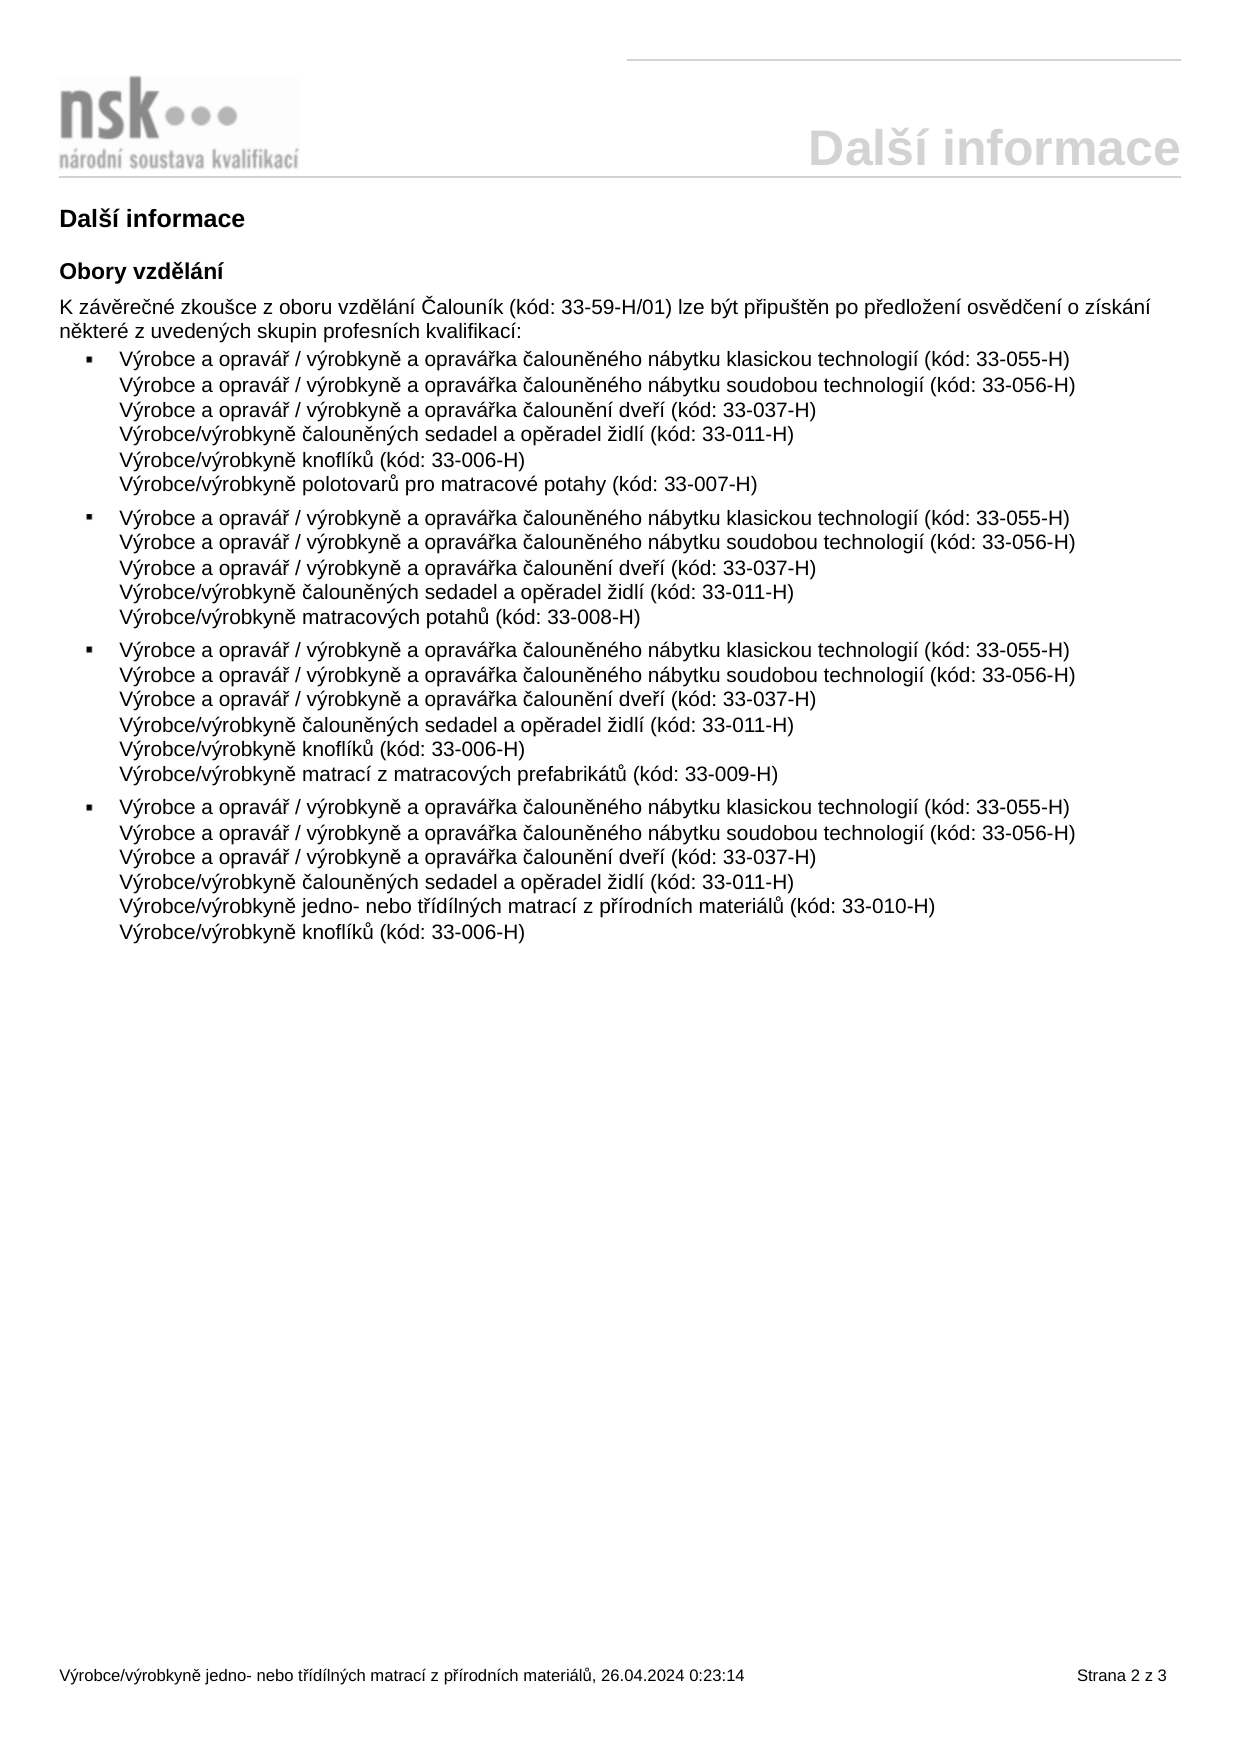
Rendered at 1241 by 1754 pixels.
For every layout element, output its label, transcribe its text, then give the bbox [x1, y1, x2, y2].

table_cell Výrobce/výrobkyně knoflíků (kód: 33-006-H) [119, 737, 1181, 762]
table_cell [59, 194, 119, 200]
picture [59, 795, 119, 820]
table_cell [119, 1277, 482, 1467]
table_cell Výrobce/výrobkyně jedno- nebo třídílných matrací z přírodních materiálů, 26.04.2024 0:23:14 [59, 1658, 861, 1694]
table_cell Další informace [59, 200, 1181, 236]
table_cell [59, 178, 1181, 194]
table_cell [861, 977, 1167, 1277]
table_cell [59, 786, 119, 795]
table_cell [59, 398, 119, 422]
table_cell [627, 629, 861, 638]
table_cell [627, 236, 861, 248]
table_cell [59, 977, 119, 1277]
table_cell [482, 343, 619, 347]
table_cell K závěrečné zkoušce z oboru vzdělání Čalouník (kód: 33-59-H/01) lze být připuštěn po předložení osvědčení o získání některé z uvedených skupin profesních kvalifikací: [59, 295, 1181, 343]
table_cell [59, 1467, 119, 1658]
table_cell [627, 1467, 861, 1658]
table_cell [861, 194, 1167, 200]
table_cell Výrobce/výrobkyně čalouněných sedadel a opěradel židlí (kód: 33-011-H) [119, 580, 1181, 605]
table_cell Obory vzdělání [59, 248, 1181, 295]
table_cell [59, 530, 119, 556]
table_cell [119, 171, 482, 176]
table_cell Výrobce a opravář / výrobkyně a opravářka čalouněného nábytku soudobou technologií (kód: 33-056-H) [119, 373, 1181, 398]
table_cell [119, 497, 482, 506]
table_cell Výrobce a opravář / výrobkyně a opravářka čalouněného nábytku klasickou technologií (kód: 33-055-H) [119, 795, 1181, 821]
picture [58, 59, 620, 171]
table_cell [59, 944, 119, 977]
table_cell [619, 236, 627, 248]
table_cell Strana 2 z 3 [861, 1658, 1167, 1694]
table_cell [119, 236, 482, 248]
table_cell [119, 629, 482, 638]
table_cell [619, 944, 627, 977]
table_cell [861, 1277, 1167, 1467]
table_cell [59, 448, 119, 472]
table_cell [861, 497, 1167, 506]
table_cell [59, 713, 119, 737]
table_cell [119, 786, 482, 795]
table_cell [627, 343, 861, 347]
table_cell Výrobce/výrobkyně jedno- nebo třídílných matrací z přírodních materiálů (kód: 33-010-H) [119, 894, 1181, 919]
table_cell [59, 687, 119, 713]
table_cell [59, 556, 119, 579]
table_cell [620, 59, 627, 170]
table_cell [482, 1277, 619, 1467]
table_cell [59, 605, 119, 629]
table_cell [627, 1277, 861, 1467]
table_cell [861, 236, 1167, 248]
table_cell [627, 497, 861, 506]
table_cell Výrobce a opravář / výrobkyně a opravářka čalounění dveří (kód: 33-037-H) [119, 845, 1181, 870]
table_cell [59, 920, 119, 943]
table_cell [59, 762, 119, 786]
table_cell Výrobce a opravář / výrobkyně a opravářka čalouněného nábytku klasickou technologií (kód: 33-055-H) [119, 347, 1181, 373]
table_cell [482, 1467, 619, 1658]
table_cell [59, 629, 119, 637]
table_cell [1167, 944, 1181, 977]
table_cell [627, 194, 861, 200]
table_cell [59, 472, 119, 497]
table_cell [619, 497, 627, 506]
table_cell [482, 944, 619, 977]
table_cell [861, 343, 1167, 347]
table_cell [119, 977, 482, 1277]
table_cell [59, 663, 119, 687]
table_cell Výrobce/výrobkyně čalouněných sedadel a opěradel židlí (kód: 33-011-H) [119, 870, 1181, 894]
table_cell [59, 580, 119, 605]
table_cell Výrobce a opravář / výrobkyně a opravářka čalouněného nábytku soudobou technologií (kód: 33-056-H) [119, 821, 1181, 844]
table_cell [482, 977, 619, 1277]
table_cell Výrobce/výrobkyně čalouněných sedadel a opěradel židlí (kód: 33-011-H) [119, 713, 1181, 737]
table_cell Výrobce a opravář / výrobkyně a opravářka čalouněného nábytku klasickou technologií (kód: 33-055-H) [119, 638, 1181, 663]
table_cell [861, 786, 1167, 795]
table_cell [59, 373, 119, 398]
table_cell Výrobce/výrobkyně knoflíků (kód: 33-006-H) [119, 448, 1181, 472]
table_cell [59, 171, 119, 176]
table_cell Výrobce a opravář / výrobkyně a opravářka čalouněného nábytku soudobou technologií (kód: 33-056-H) [119, 663, 1181, 687]
table_cell [1167, 786, 1181, 795]
table_cell [59, 422, 119, 448]
table_cell [619, 1277, 627, 1467]
table_cell Výrobce a opravář / výrobkyně a opravářka čalounění dveří (kód: 33-037-H) [119, 556, 1181, 579]
table_cell [619, 786, 627, 795]
table_cell [119, 343, 482, 347]
table_cell [59, 737, 119, 762]
table_cell [861, 1467, 1167, 1658]
table_cell Výrobce/výrobkyně matracových potahů (kód: 33-008-H) [119, 605, 1181, 629]
table_cell [59, 1277, 119, 1467]
table_cell [59, 236, 119, 248]
table_cell [619, 629, 627, 638]
table_cell Výrobce a opravář / výrobkyně a opravářka čalounění dveří (kód: 33-037-H) [119, 398, 1181, 422]
table_cell [627, 786, 861, 795]
table_cell [482, 194, 619, 200]
table_cell [59, 497, 119, 506]
table_cell [59, 870, 119, 894]
table_cell [482, 629, 619, 638]
table_cell [619, 1467, 627, 1658]
table_cell Výrobce/výrobkyně knoflíků (kód: 33-006-H) [119, 920, 1181, 943]
table_cell Výrobce a opravář / výrobkyně a opravářka čalouněného nábytku klasickou technologií (kód: 33-055-H) [119, 506, 1181, 530]
table_cell [627, 944, 861, 977]
table_cell [482, 171, 619, 176]
picture [59, 506, 119, 529]
table_cell Výrobce a opravář / výrobkyně a opravářka čalouněného nábytku soudobou technologií (kód: 33-056-H) [119, 530, 1181, 556]
table_cell [59, 845, 119, 870]
picture [59, 347, 119, 372]
table_cell [1167, 1467, 1181, 1658]
table_cell [1167, 236, 1181, 248]
table_cell [1167, 977, 1181, 1277]
table_cell [59, 894, 119, 919]
table_cell Výrobce a opravář / výrobkyně a opravářka čalounění dveří (kód: 33-037-H) [119, 687, 1181, 713]
table_cell Výrobce/výrobkyně matrací z matracových prefabrikátů (kód: 33-009-H) [119, 762, 1181, 786]
picture [59, 637, 119, 662]
table_cell [1167, 343, 1181, 347]
table_cell [1167, 497, 1181, 506]
table_cell Další informace [627, 61, 1181, 176]
table_cell [861, 944, 1167, 977]
table_cell [119, 1467, 482, 1658]
table_cell [482, 236, 619, 248]
table_cell [619, 977, 627, 1277]
table_cell Výrobce/výrobkyně polotovarů pro matracové potahy (kód: 33-007-H) [119, 472, 1181, 497]
table_cell [482, 497, 619, 506]
table_cell [619, 194, 627, 200]
table_cell [59, 343, 119, 347]
table_cell [861, 629, 1167, 638]
table_cell [119, 194, 482, 200]
table_cell [1167, 194, 1181, 200]
table_cell [1167, 1658, 1181, 1694]
table_cell [619, 170, 627, 176]
table_cell [1167, 1277, 1181, 1467]
table_cell [482, 786, 619, 795]
table_cell [59, 821, 119, 844]
table_cell Výrobce/výrobkyně čalouněných sedadel a opěradel židlí (kód: 33-011-H) [119, 422, 1181, 448]
table_cell [627, 977, 861, 1277]
table_cell [1167, 629, 1181, 638]
table_cell [119, 944, 482, 977]
